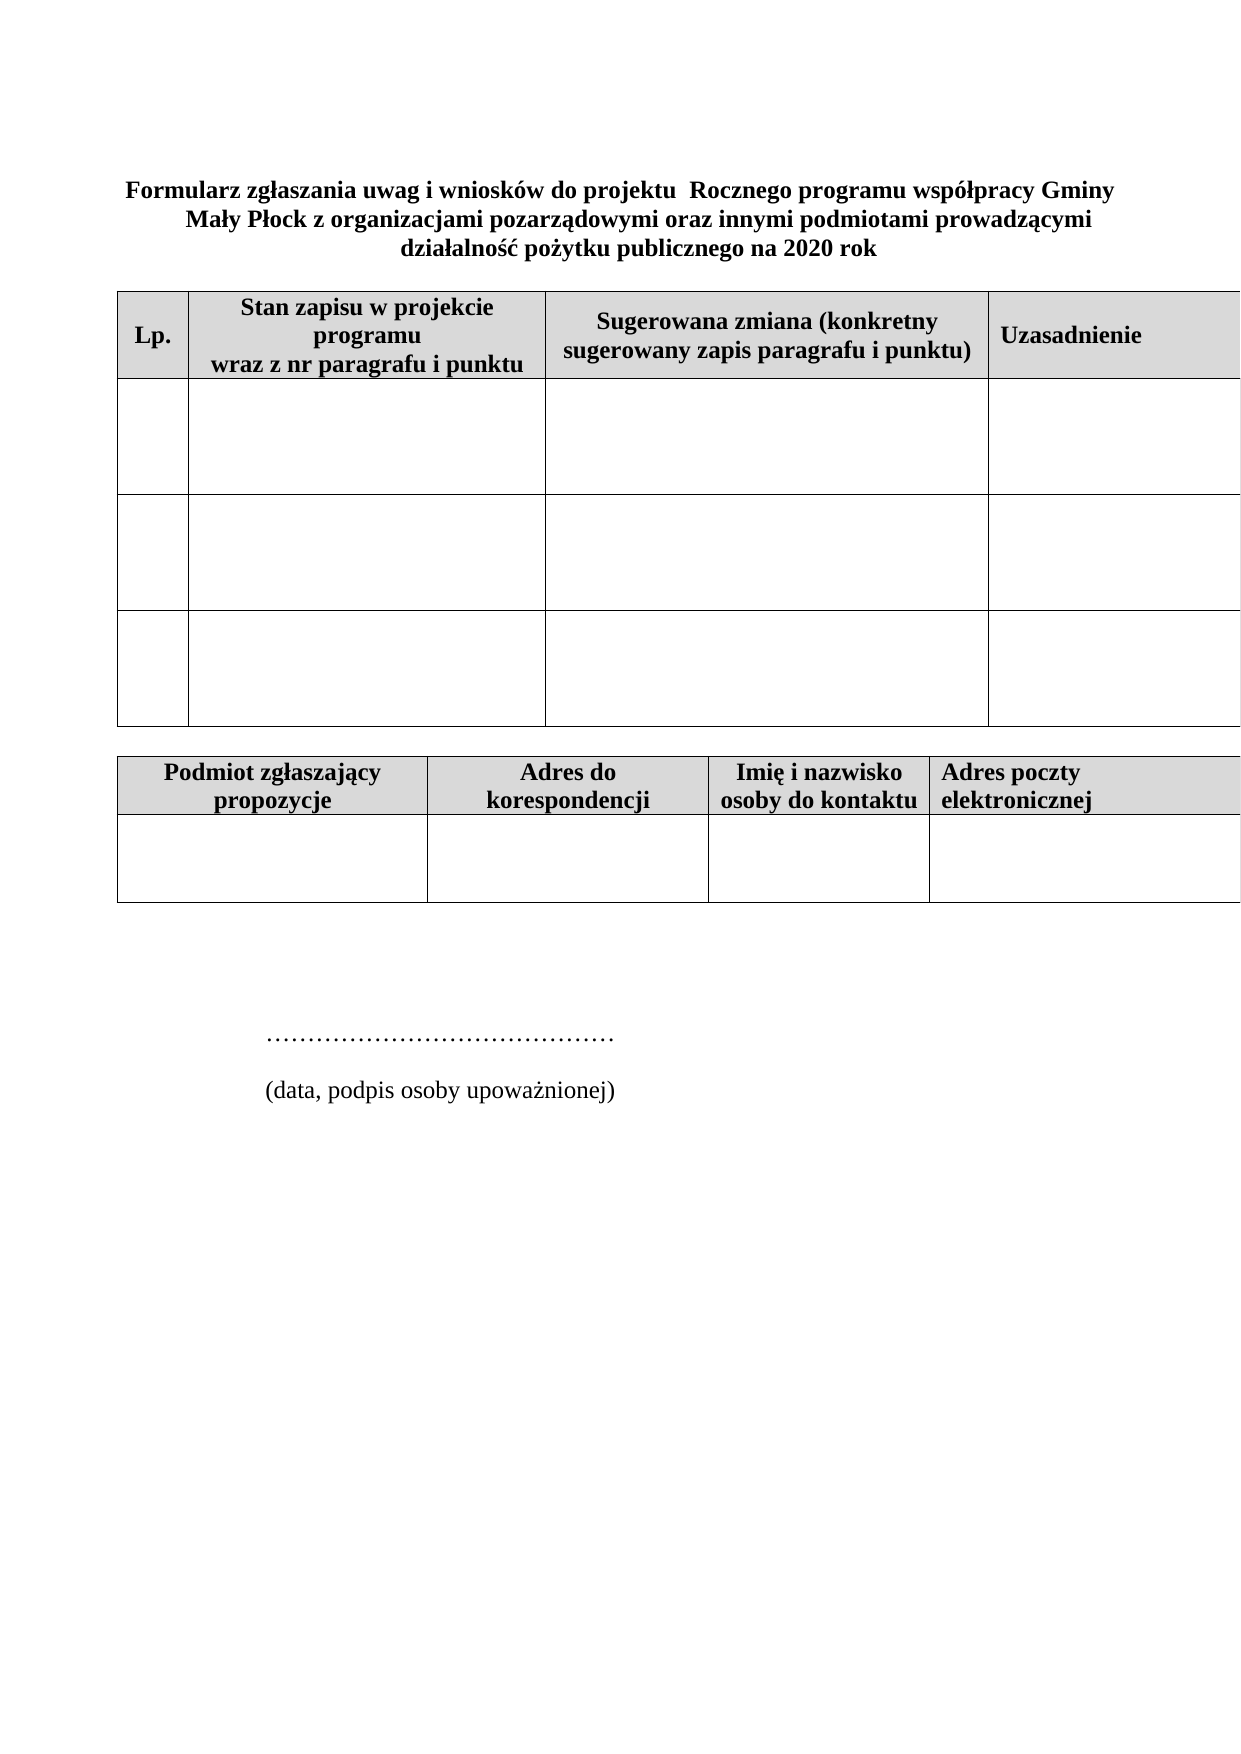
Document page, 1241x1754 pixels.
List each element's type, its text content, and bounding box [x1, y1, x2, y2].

table_header Imię i nazwisko osoby do kontaktu [709, 757, 929, 814]
table_cell [989, 379, 1240, 494]
table_cell [189, 495, 545, 610]
table_cell [189, 379, 545, 494]
text …………………………………… [118, 989, 1122, 1046]
table_cell [709, 815, 929, 902]
table_header Adres do korespondencji [428, 757, 708, 814]
table_header Lp. [118, 292, 188, 378]
table_cell [118, 815, 427, 902]
text Formularz zgłaszania uwag i wniosków do projektu Rocznego programu współpracy Gminy Mały Płock z organizacjami pozarządowymi oraz innymi podmiotami prowadzącymi działalność pożytku publicznego na 2020 rok [118, 176, 1122, 262]
table_cell [546, 379, 988, 494]
table_cell [989, 611, 1240, 726]
table_header Adres poczty elektronicznej [930, 757, 1240, 814]
table_cell [118, 495, 188, 610]
table_header Podmiot zgłaszający propozycje [118, 757, 427, 814]
table_cell [989, 495, 1240, 610]
table_cell [189, 611, 545, 726]
table_header Sugerowana zmiana (konkretny sugerowany zapis paragrafu i punktu) [546, 292, 988, 378]
text (data, podpis osoby upoważnionej) [118, 1046, 1122, 1104]
table_cell [930, 815, 1240, 902]
table_header Stan zapisu w projekcie programu wraz z nr paragrafu i punktu [189, 292, 545, 378]
table_cell [428, 815, 708, 902]
table_cell [118, 379, 188, 494]
table_cell [118, 611, 188, 726]
table_cell [546, 611, 988, 726]
table_cell [546, 495, 988, 610]
table_header Uzasadnienie [989, 292, 1240, 378]
